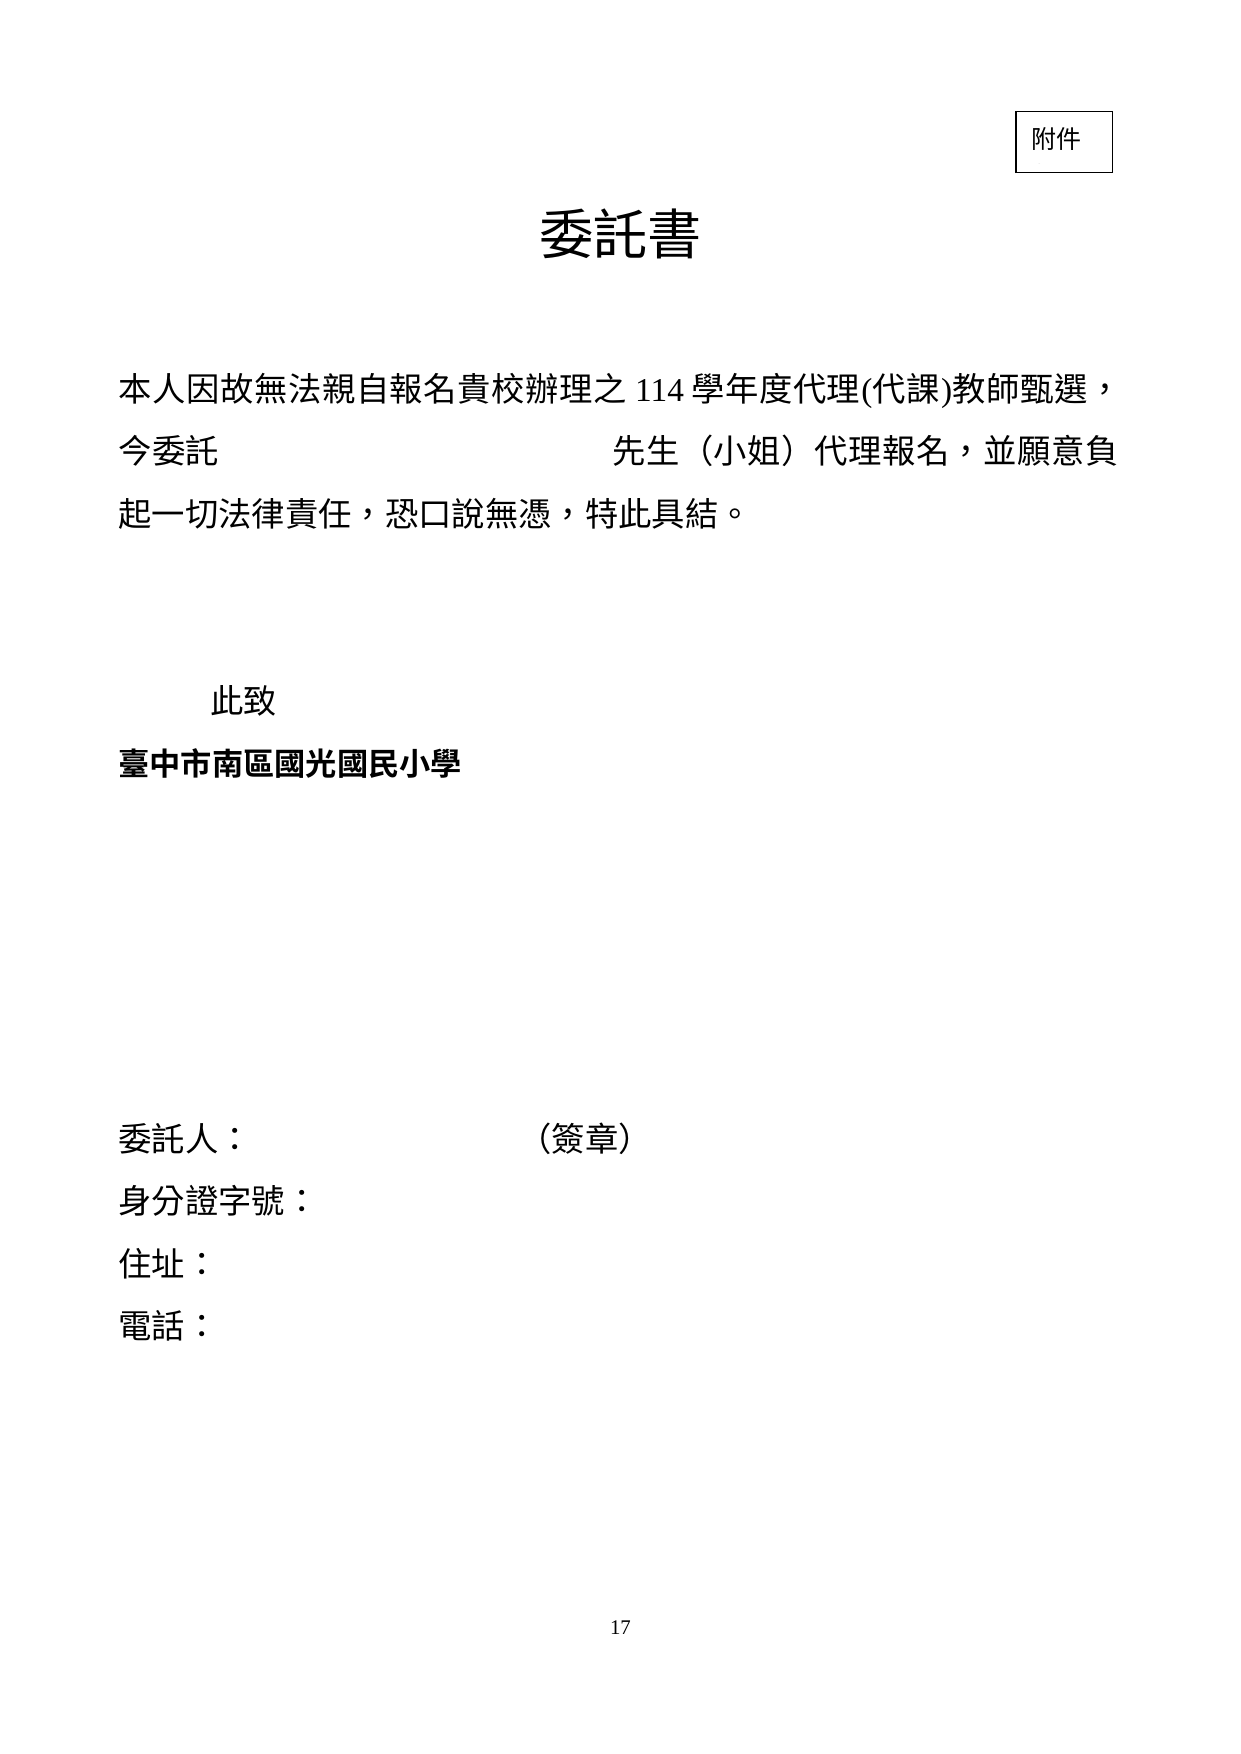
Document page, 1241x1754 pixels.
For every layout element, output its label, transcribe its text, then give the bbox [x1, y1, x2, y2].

text 此致 [118, 658, 1122, 720]
text 電話： [118, 1283, 1122, 1345]
text 住址： [118, 1220, 1122, 1283]
text 委託人： （簽章） [118, 1095, 1122, 1158]
text 委託書 [118, 158, 1122, 283]
text 附件2 [1032, 120, 1097, 164]
text 本人因故無法親自報名貴校辦理之114學年度代理(代課)教師甄選，今委託 先生（小姐）代理報名，並願意負起一切法律責任，恐口說無憑，特此具結。 [118, 345, 1122, 533]
text 身分證字號： [118, 1158, 1122, 1220]
text 臺中市南區國光國民小學 [118, 720, 1122, 783]
